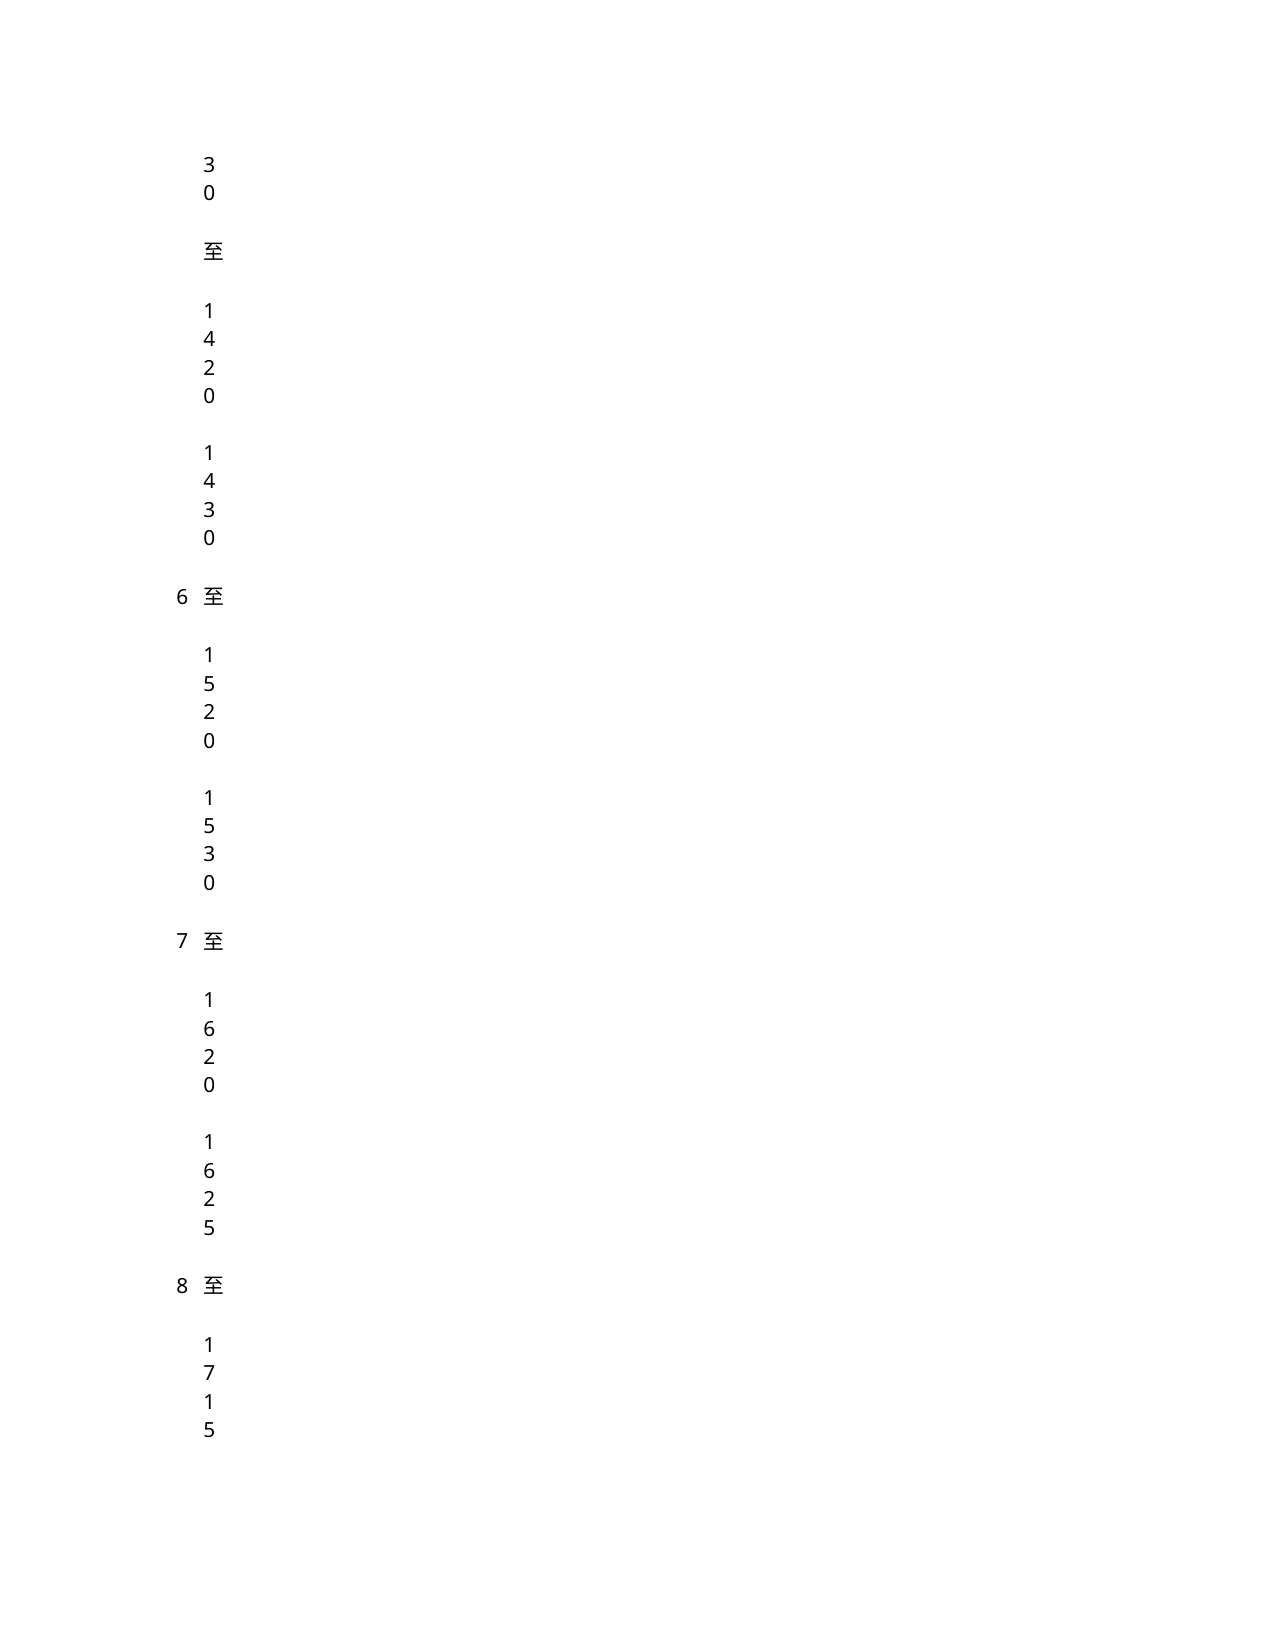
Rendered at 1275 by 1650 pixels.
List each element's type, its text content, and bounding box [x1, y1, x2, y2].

table_cell [273, 859, 300, 908]
table_cell [381, 563, 408, 783]
table_cell [300, 783, 327, 859]
table_cell [219, 271, 246, 438]
table_cell [300, 859, 327, 908]
table_cell [219, 438, 246, 514]
table_cell [354, 1213, 381, 1247]
table_cell [381, 1247, 408, 1472]
table_cell [273, 908, 300, 1127]
table_cell [381, 1213, 408, 1247]
table_cell [354, 859, 381, 908]
table_cell 1625 至 1715 [192, 1128, 219, 1472]
table_cell [246, 150, 273, 222]
table_cell [273, 1247, 300, 1472]
table_cell [219, 1247, 246, 1472]
table_cell [354, 908, 381, 1127]
table_cell [327, 908, 354, 1127]
table_cell [300, 222, 327, 271]
table_cell [219, 514, 246, 563]
table_cell [354, 783, 381, 859]
table_cell [246, 438, 273, 514]
table_cell [273, 438, 300, 514]
table_cell 1330 至 1420 [192, 150, 219, 438]
table_cell [381, 222, 408, 271]
table_cell 6 [165, 438, 192, 783]
table_cell [354, 563, 381, 783]
table_cell 8 [165, 1128, 192, 1472]
table_cell [273, 563, 300, 783]
table_cell [246, 859, 273, 908]
table_cell [273, 783, 300, 859]
table_cell [219, 563, 246, 783]
table_cell [327, 859, 354, 908]
table_cell [273, 222, 300, 271]
table_cell [246, 222, 273, 271]
table_cell [273, 1128, 300, 1213]
table_cell [246, 783, 273, 859]
table_cell [300, 150, 327, 222]
table_cell [354, 150, 381, 222]
table_cell [273, 271, 300, 438]
table_cell [327, 563, 354, 783]
table_cell [327, 1247, 354, 1472]
table_cell [273, 150, 300, 222]
table_cell [246, 271, 273, 438]
table_cell [273, 1213, 300, 1247]
table_cell [219, 1128, 246, 1213]
table_cell [219, 1213, 246, 1247]
table_cell [246, 1247, 273, 1472]
table_cell [381, 859, 408, 908]
table_cell [354, 222, 381, 271]
table_cell [381, 438, 408, 514]
table_cell [246, 1213, 273, 1247]
table_cell [219, 783, 246, 859]
table_cell [327, 1213, 354, 1247]
table_cell [300, 438, 327, 514]
table_cell [381, 271, 408, 438]
table_cell [381, 150, 408, 222]
table_cell [219, 150, 246, 222]
table_cell [219, 859, 246, 908]
table_cell [381, 783, 408, 859]
table_cell [300, 1128, 327, 1213]
table_cell [300, 1247, 327, 1472]
table_cell 1530 至 1620 [192, 783, 219, 1127]
table_cell [327, 783, 354, 859]
table_cell [381, 908, 408, 1127]
table_cell [300, 563, 327, 783]
table_cell [381, 1128, 408, 1213]
table_cell [300, 271, 327, 438]
table_cell [246, 563, 273, 783]
table_cell [354, 514, 381, 563]
table_cell [327, 438, 354, 514]
table_cell [300, 1213, 327, 1247]
table_cell [327, 1128, 354, 1213]
table_cell [354, 271, 381, 438]
table_cell [300, 514, 327, 563]
table_cell 1430 至 1520 [192, 438, 219, 783]
table_cell [354, 438, 381, 514]
table_cell [165, 150, 192, 438]
table_cell [327, 150, 354, 222]
table_cell [327, 514, 354, 563]
table_cell [246, 514, 273, 563]
table_cell [354, 1128, 381, 1213]
table_cell [219, 908, 246, 1127]
table_cell [327, 222, 354, 271]
table_cell [354, 1247, 381, 1472]
table_cell [219, 222, 246, 271]
table_cell [246, 908, 273, 1127]
table_cell [327, 271, 354, 438]
table_cell [246, 1128, 273, 1213]
table_cell [300, 908, 327, 1127]
table_cell [381, 514, 408, 563]
table_cell [273, 514, 300, 563]
table_cell 7 [165, 783, 192, 1127]
